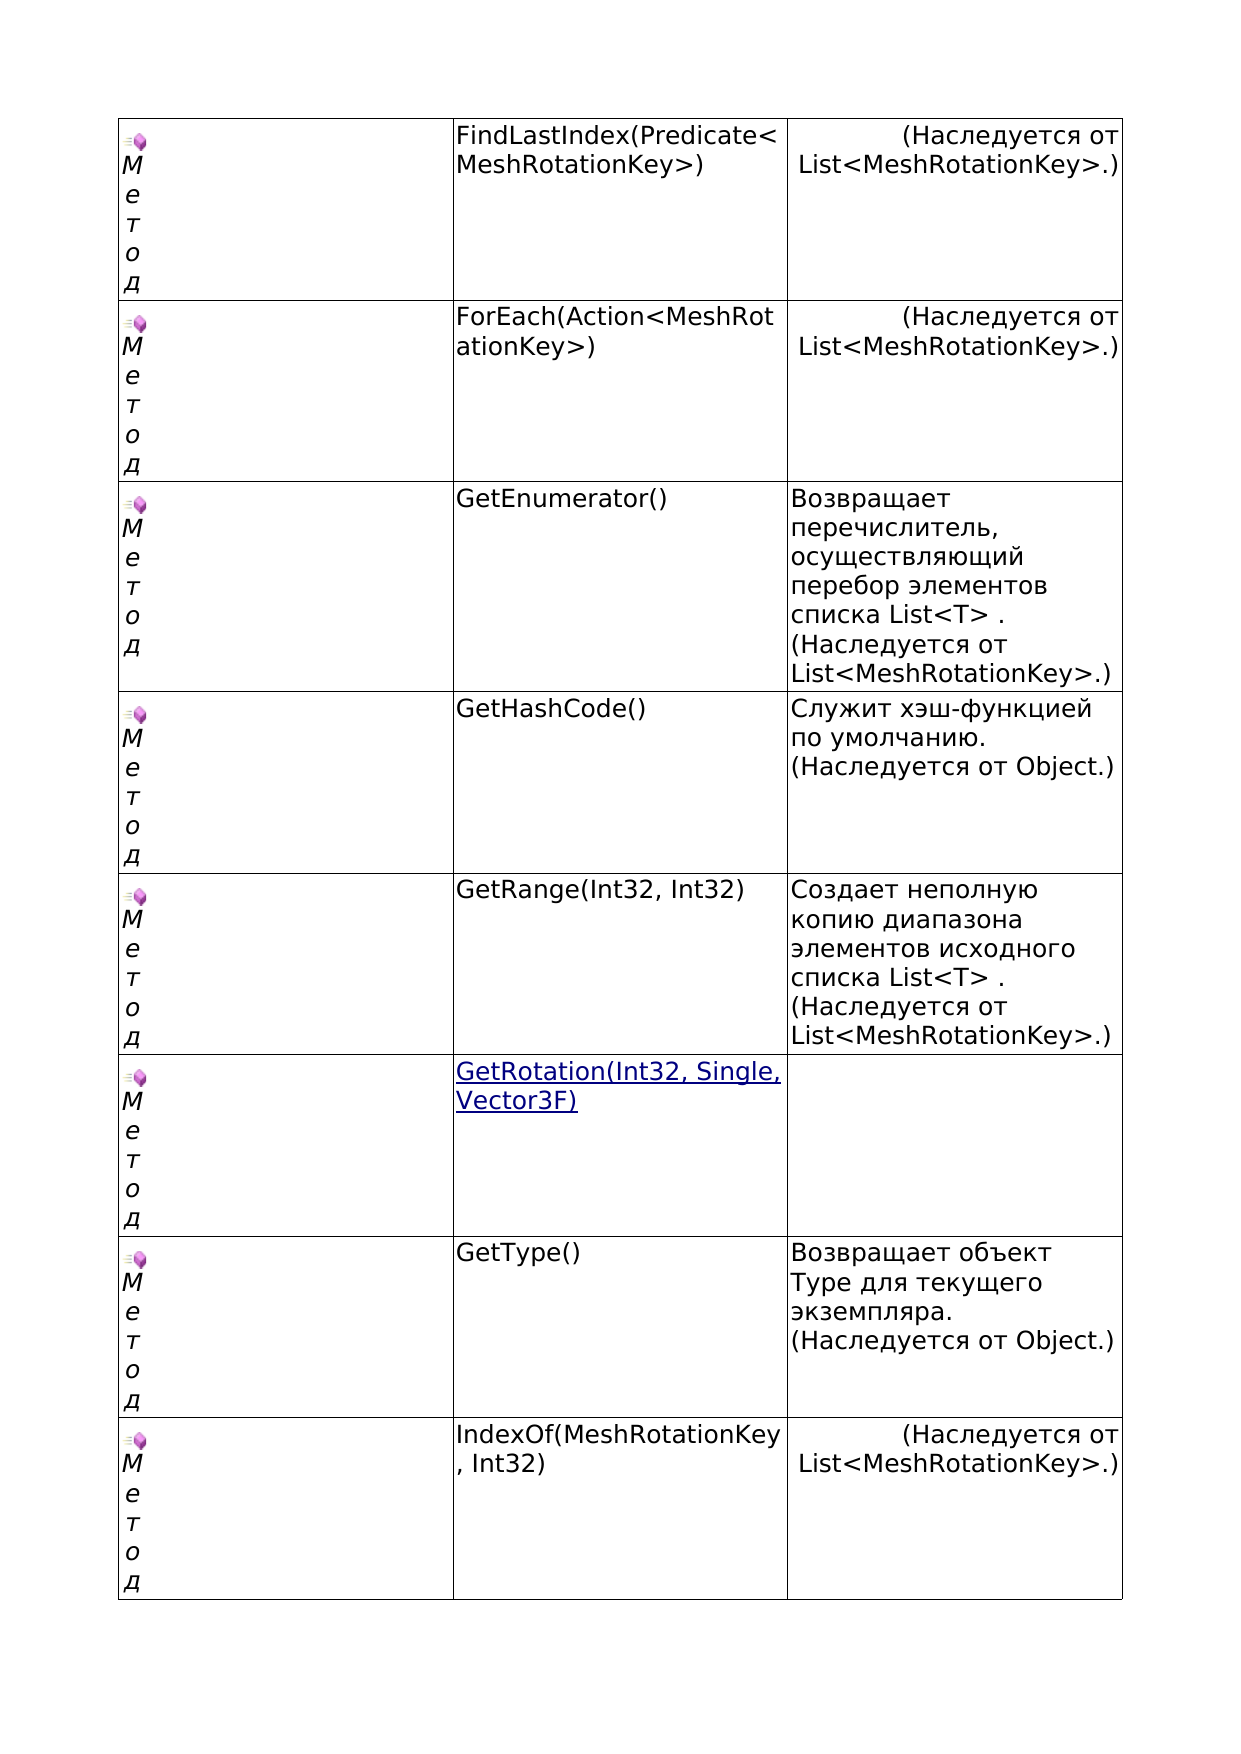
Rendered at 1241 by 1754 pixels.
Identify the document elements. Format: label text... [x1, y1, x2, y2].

picture [121, 706, 147, 724]
table_cell [119, 482, 453, 691]
table_cell [119, 119, 453, 299]
picture [121, 1432, 147, 1450]
picture [121, 1069, 147, 1087]
picture [121, 133, 147, 151]
table_cell GetRotation(Int32, Single, Vector3F) [454, 1055, 787, 1236]
table_cell [788, 1055, 1122, 1236]
picture [121, 1251, 147, 1269]
table_cell (Наследуется от List<MeshRotationKey>.) [788, 1418, 1122, 1598]
table_cell GetRange(Int32, Int32) [454, 874, 787, 1054]
table_cell [119, 874, 453, 1054]
table_cell Возвращает объект Type для текущего экземпляра. (Наследуется от Object.) [788, 1237, 1122, 1417]
picture [121, 315, 147, 333]
table_cell (Наследуется от List<MeshRotationKey>.) [788, 119, 1122, 299]
table_cell (Наследуется от List<MeshRotationKey>.) [788, 301, 1122, 481]
table_cell [119, 692, 453, 873]
table_cell FindLastIndex(Predicate<MeshRotationKey>) [454, 119, 787, 299]
table_cell GetHashCode() [454, 692, 787, 873]
table_cell GetEnumerator() [454, 482, 787, 691]
table_cell Создает неполную копию диапазона элементов исходного списка List<T> . (Наследуется от List<MeshRotationKey>.) [788, 874, 1122, 1054]
table_cell ForEach(Action<MeshRotationKey>) [454, 301, 787, 481]
table_cell Служит хэш-функцией по умолчанию. (Наследуется от Object.) [788, 692, 1122, 873]
table_cell GetType() [454, 1237, 787, 1417]
table_cell [119, 1418, 453, 1598]
table_cell [119, 1055, 453, 1236]
picture [121, 496, 147, 514]
table_cell Возвращает перечислитель, осуществляющий перебор элементов списка List<T> . (Наследуется от List<MeshRotationKey>.) [788, 482, 1122, 691]
table_cell IndexOf(MeshRotationKey, Int32) [454, 1418, 787, 1598]
table_cell [119, 1237, 453, 1417]
picture [121, 888, 147, 906]
table_cell [119, 301, 453, 481]
